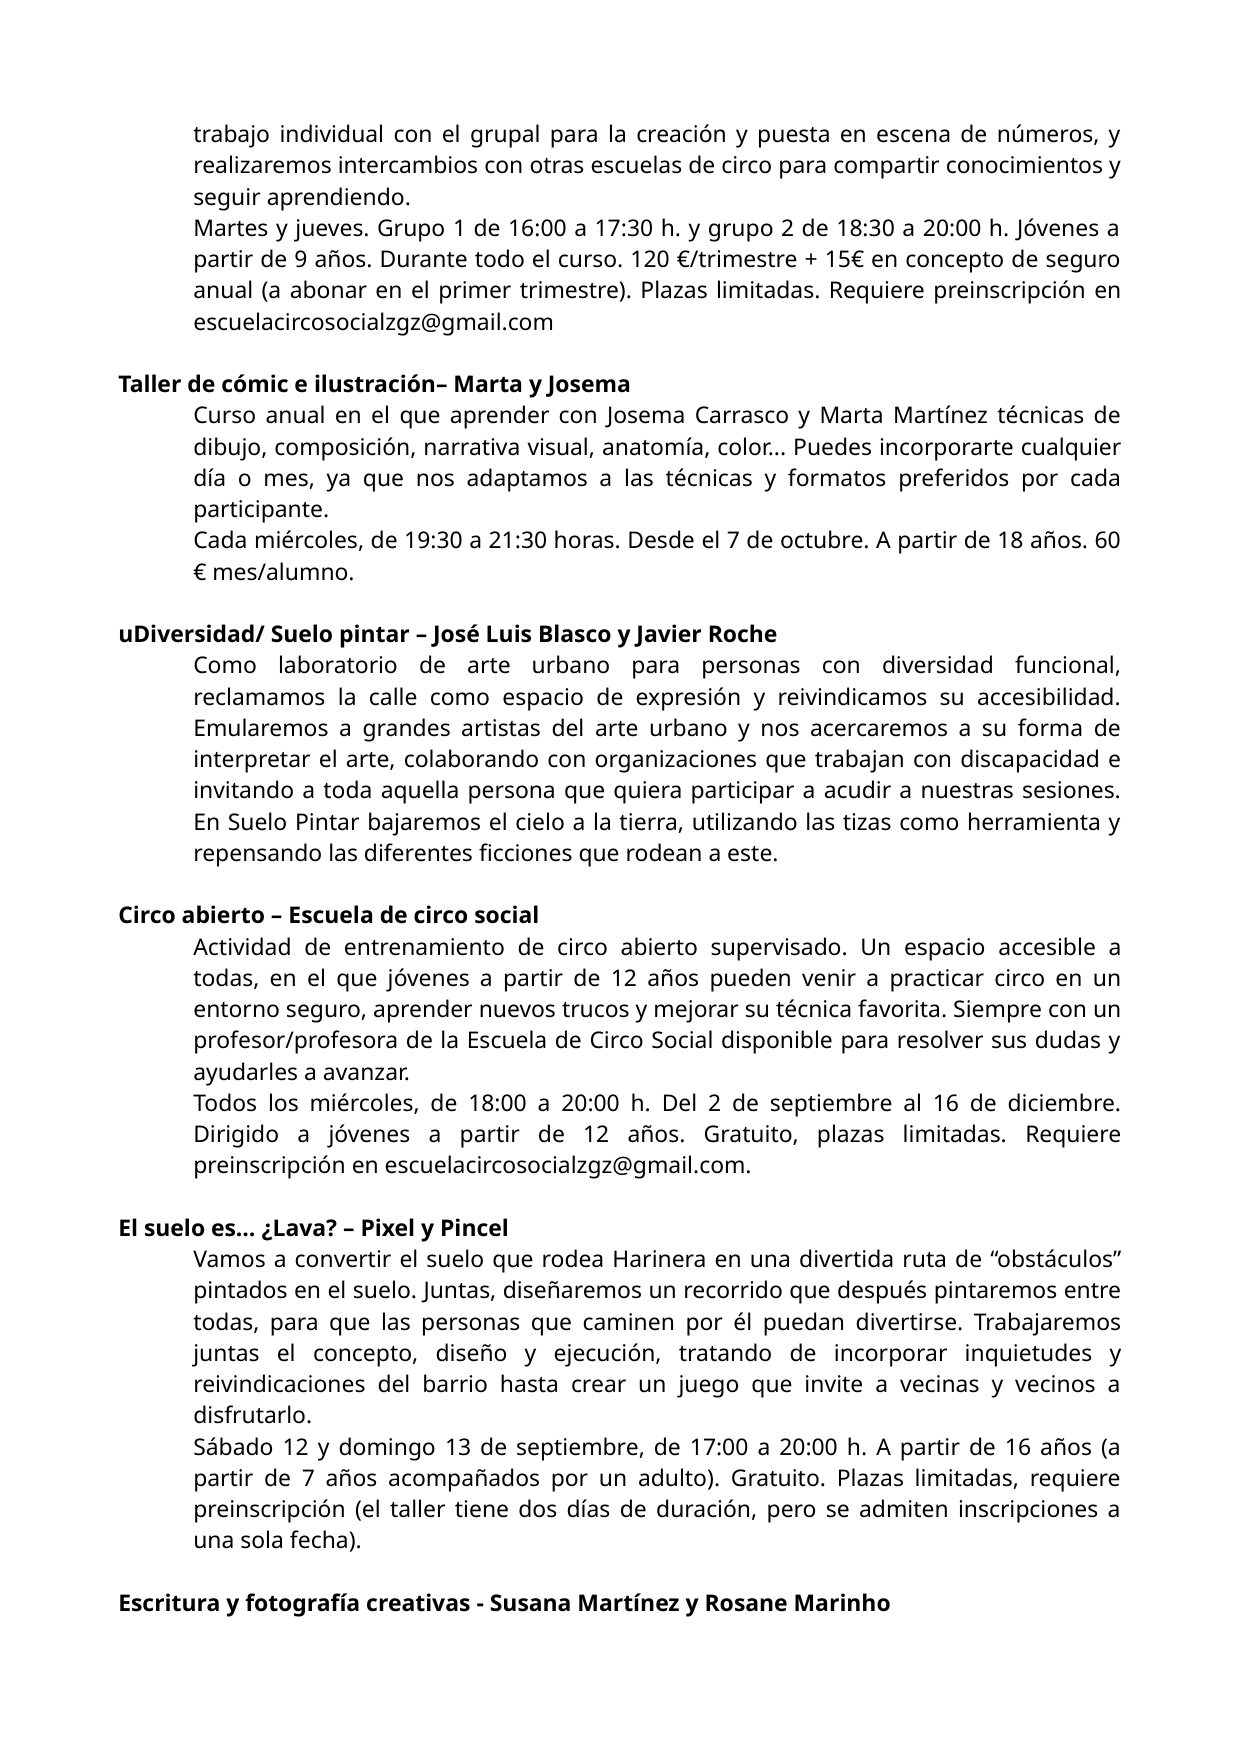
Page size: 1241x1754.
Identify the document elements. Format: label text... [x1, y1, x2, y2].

text Todos los miércoles, de 18:00 a 20:00 h. Del 2 de septiembre al 16 de diciembre. Dirigido a jóvenes a partir de 12 años. Gratuito, plazas limitadas. Requiere preinscripción en escuelacircosocialzgz@gmail.com. [193, 1087, 1122, 1181]
text Cada miércoles, de 19:30 a 21:30 horas. Desde el 7 de octubre. A partir de 18 años. 60 € mes/alumno. [193, 524, 1122, 587]
text Vamos a convertir el suelo que rodea Harinera en una divertida ruta de “obstáculos” pintados en el suelo. Juntas, diseñaremos un recorrido que después pintaremos entre todas, para que las personas que caminen por él puedan divertirse. Trabajaremos juntas el concepto, diseño y ejecución, tratando de incorporar inquietudes y reivindicaciones del barrio hasta crear un juego que invite a vecinas y vecinos a disfrutarlo. [193, 1243, 1122, 1431]
text Taller de cómic e ilustración– Marta y Josema [118, 368, 1122, 399]
text Martes y jueves. Grupo 1 de 16:00 a 17:30 h. y grupo 2 de 18:30 a 20:00 h. Jóvenes a partir de 9 años. Durante todo el curso. 120 €/trimestre + 15€ en concepto de seguro anual (a abonar en el primer trimestre). Plazas limitadas. Requiere preinscripción en escuelacircosocialzgz@gmail.com [193, 212, 1122, 337]
text Actividad de entrenamiento de circo abierto supervisado. Un espacio accesible a todas, en el que jóvenes a partir de 12 años pueden venir a practicar circo en un entorno seguro, aprender nuevos trucos y mejorar su técnica favorita. Siempre con un profesor/profesora de la Escuela de Circo Social disponible para resolver sus dudas y ayudarles a avanzar. [193, 931, 1122, 1087]
text uDiversidad/ Suelo pintar – José Luis Blasco y Javier Roche [118, 618, 1122, 649]
text Como laboratorio de arte urbano para personas con diversidad funcional, reclamamos la calle como espacio de expresión y reivindicamos su accesibilidad. Emularemos a grandes artistas del arte urbano y nos acercaremos a su forma de interpretar el arte, colaborando con organizaciones que trabajan con discapacidad e invitando a toda aquella persona que quiera participar a acudir a nuestras sesiones. En Suelo Pintar bajaremos el cielo a la tierra, utilizando las tizas como herramienta y repensando las diferentes ficciones que rodean a este. [193, 649, 1122, 868]
text trabajo individual con el grupal para la creación y puesta en escena de números, y realizaremos intercambios con otras escuelas de circo para compartir conocimientos y seguir aprendiendo. [193, 118, 1122, 212]
text Circo abierto – Escuela de circo social [118, 899, 1122, 931]
text Sábado 12 y domingo 13 de septiembre, de 17:00 a 20:00 h. A partir de 16 años (a partir de 7 años acompañados por un adulto). Gratuito. Plazas limitadas, requiere preinscripción (el taller tiene dos días de duración, pero se admiten inscripciones a una sola fecha). [193, 1431, 1122, 1556]
text Curso anual en el que aprender con Josema Carrasco y Marta Martínez técnicas de dibujo, composición, narrativa visual, anatomía, color... Puedes incorporarte cualquier día o mes, ya que nos adaptamos a las técnicas y formatos preferidos por cada participante. [193, 399, 1122, 524]
text Escritura y fotografía creativas - Susana Martínez y Rosane Marinho [118, 1587, 1122, 1618]
text El suelo es… ¿Lava? – Pixel y Pincel [118, 1212, 1122, 1243]
